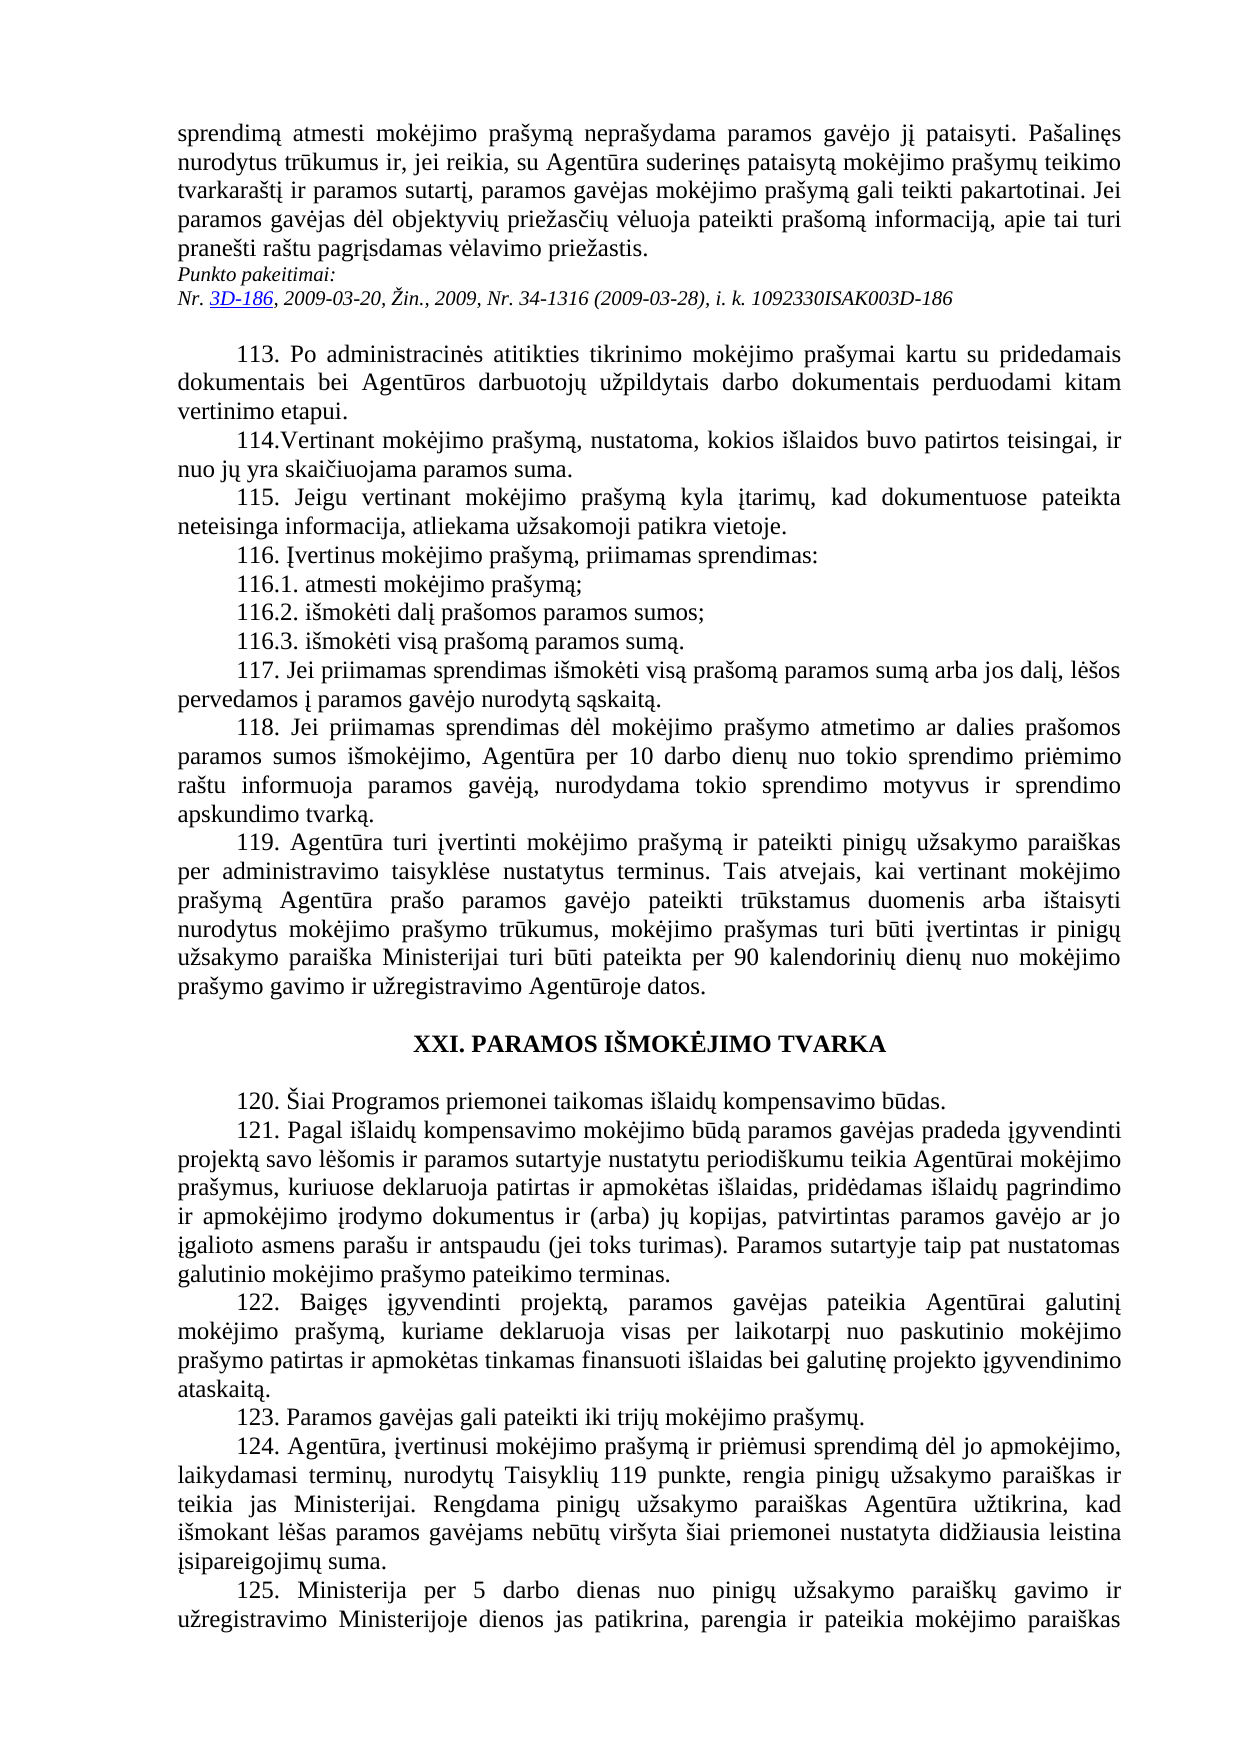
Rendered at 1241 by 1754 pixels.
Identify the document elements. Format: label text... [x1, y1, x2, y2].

text 121. Pagal išlaidų kompensavimo mokėjimo būdą paramos gavėjas pradeda įgyvendinti projektą savo lėšomis ir paramos sutartyje nustatytu periodiškumu teikia Agentūrai mokėjimo prašymus, kuriuose deklaruoja patirtas ir apmokėtas išlaidas, pridėdamas išlaidų pagrindimo ir apmokėjimo įrodymo dokumentus ir (arba) jų kopijas, patvirtintas paramos gavėjo ar jo įgalioto asmens parašu ir antspaudu (jei toks turimas). Paramos sutartyje taip pat nustatomas galutinio mokėjimo prašymo pateikimo terminas. [177, 1115, 1122, 1287]
text 116.1. atmesti mokėjimo prašymą; [177, 569, 1122, 597]
text 118. Jei priimamas sprendimas dėl mokėjimo prašymo atmetimo ar dalies prašomos paramos sumos išmokėjimo, Agentūra per 10 darbo dienų nuo tokio sprendimo priėmimo raštu informuoja paramos gavėją, nurodydama tokio sprendimo motyvus ir sprendimo apskundimo tvarką. [177, 712, 1122, 827]
text 124. Agentūra, įvertinusi mokėjimo prašymą ir priėmusi sprendimą dėl jo apmokėjimo, laikydamasi terminų, nurodytų Taisyklių 119 punkte, rengia pinigų užsakymo paraiškas ir teikia jas Ministerijai. Rengdama pinigų užsakymo paraiškas Agentūra užtikrina, kad išmokant lėšas paramos gavėjams nebūtų viršyta šiai priemonei nustatyta didžiausia leistina įsipareigojimų suma. [177, 1431, 1122, 1575]
text Nr. 3D-186, 2009-03-20, Žin., 2009, Nr. 34-1316 (2009-03-28), i. k. 1092330ISAK003D-186 [177, 286, 1122, 310]
text 116.3. išmokėti visą prašomą paramos sumą. [177, 626, 1122, 655]
text sprendimą atmesti mokėjimo prašymą neprašydama paramos gavėjo jį pataisyti. Pašalinęs nurodytus trūkumus ir, jei reikia, su Agentūra suderinęs pataisytą mokėjimo prašymų teikimo tvarkaraštį ir paramos sutartį, paramos gavėjas mokėjimo prašymą gali teikti pakartotinai. Jei paramos gavėjas dėl objektyvių priežasčių vėluoja pateikti prašomą informaciją, apie tai turi pranešti raštu pagrįsdamas vėlavimo priežastis. [177, 118, 1122, 262]
text 123. Paramos gavėjas gali pateikti iki trijų mokėjimo prašymų. [177, 1402, 1122, 1431]
text Punkto pakeitimai: [177, 262, 1122, 286]
text 120. Šiai Programos priemonei taikomas išlaidų kompensavimo būdas. [177, 1086, 1122, 1115]
text 117. Jei priimamas sprendimas išmokėti visą prašomą paramos sumą arba jos dalį, lėšos pervedamos į paramos gavėjo nurodytą sąskaitą. [177, 655, 1122, 712]
text XXI. PARAMOS IŠMOKĖJIMO TVARKA [177, 1029, 1122, 1057]
text 116.2. išmokėti dalį prašomos paramos sumos; [177, 597, 1122, 626]
text 125. Ministerija per 5 darbo dienas nuo pinigų užsakymo paraiškų gavimo ir užregistravimo Ministerijoje dienos jas patikrina, parengia ir pateikia mokėjimo paraiškas [177, 1575, 1122, 1632]
text 113. Po administracinės atitikties tikrinimo mokėjimo prašymai kartu su pridedamais dokumentais bei Agentūros darbuotojų užpildytais darbo dokumentais perduodami kitam vertinimo etapui. [177, 339, 1122, 425]
text 119. Agentūra turi įvertinti mokėjimo prašymą ir pateikti pinigų užsakymo paraiškas per administravimo taisyklėse nustatytus terminus. Tais atvejais, kai vertinant mokėjimo prašymą Agentūra prašo paramos gavėjo pateikti trūkstamus duomenis arba ištaisyti nurodytus mokėjimo prašymo trūkumus, mokėjimo prašymas turi būti įvertintas ir pinigų užsakymo paraiška Ministerijai turi būti pateikta per 90 kalendorinių dienų nuo mokėjimo prašymo gavimo ir užregistravimo Agentūroje datos. [177, 827, 1122, 1000]
text 115. Jeigu vertinant mokėjimo prašymą kyla įtarimų, kad dokumentuose pateikta neteisinga informacija, atliekama užsakomoji patikra vietoje. [177, 482, 1122, 540]
text 116. Įvertinus mokėjimo prašymą, priimamas sprendimas: [177, 540, 1122, 569]
text 122. Baigęs įgyvendinti projektą, paramos gavėjas pateikia Agentūrai galutinį mokėjimo prašymą, kuriame deklaruoja visas per laikotarpį nuo paskutinio mokėjimo prašymo patirtas ir apmokėtas tinkamas finansuoti išlaidas bei galutinę projekto įgyvendinimo ataskaitą. [177, 1287, 1122, 1402]
text 114.Vertinant mokėjimo prašymą, nustatoma, kokios išlaidos buvo patirtos teisingai, ir nuo jų yra skaičiuojama paramos suma. [177, 425, 1122, 482]
